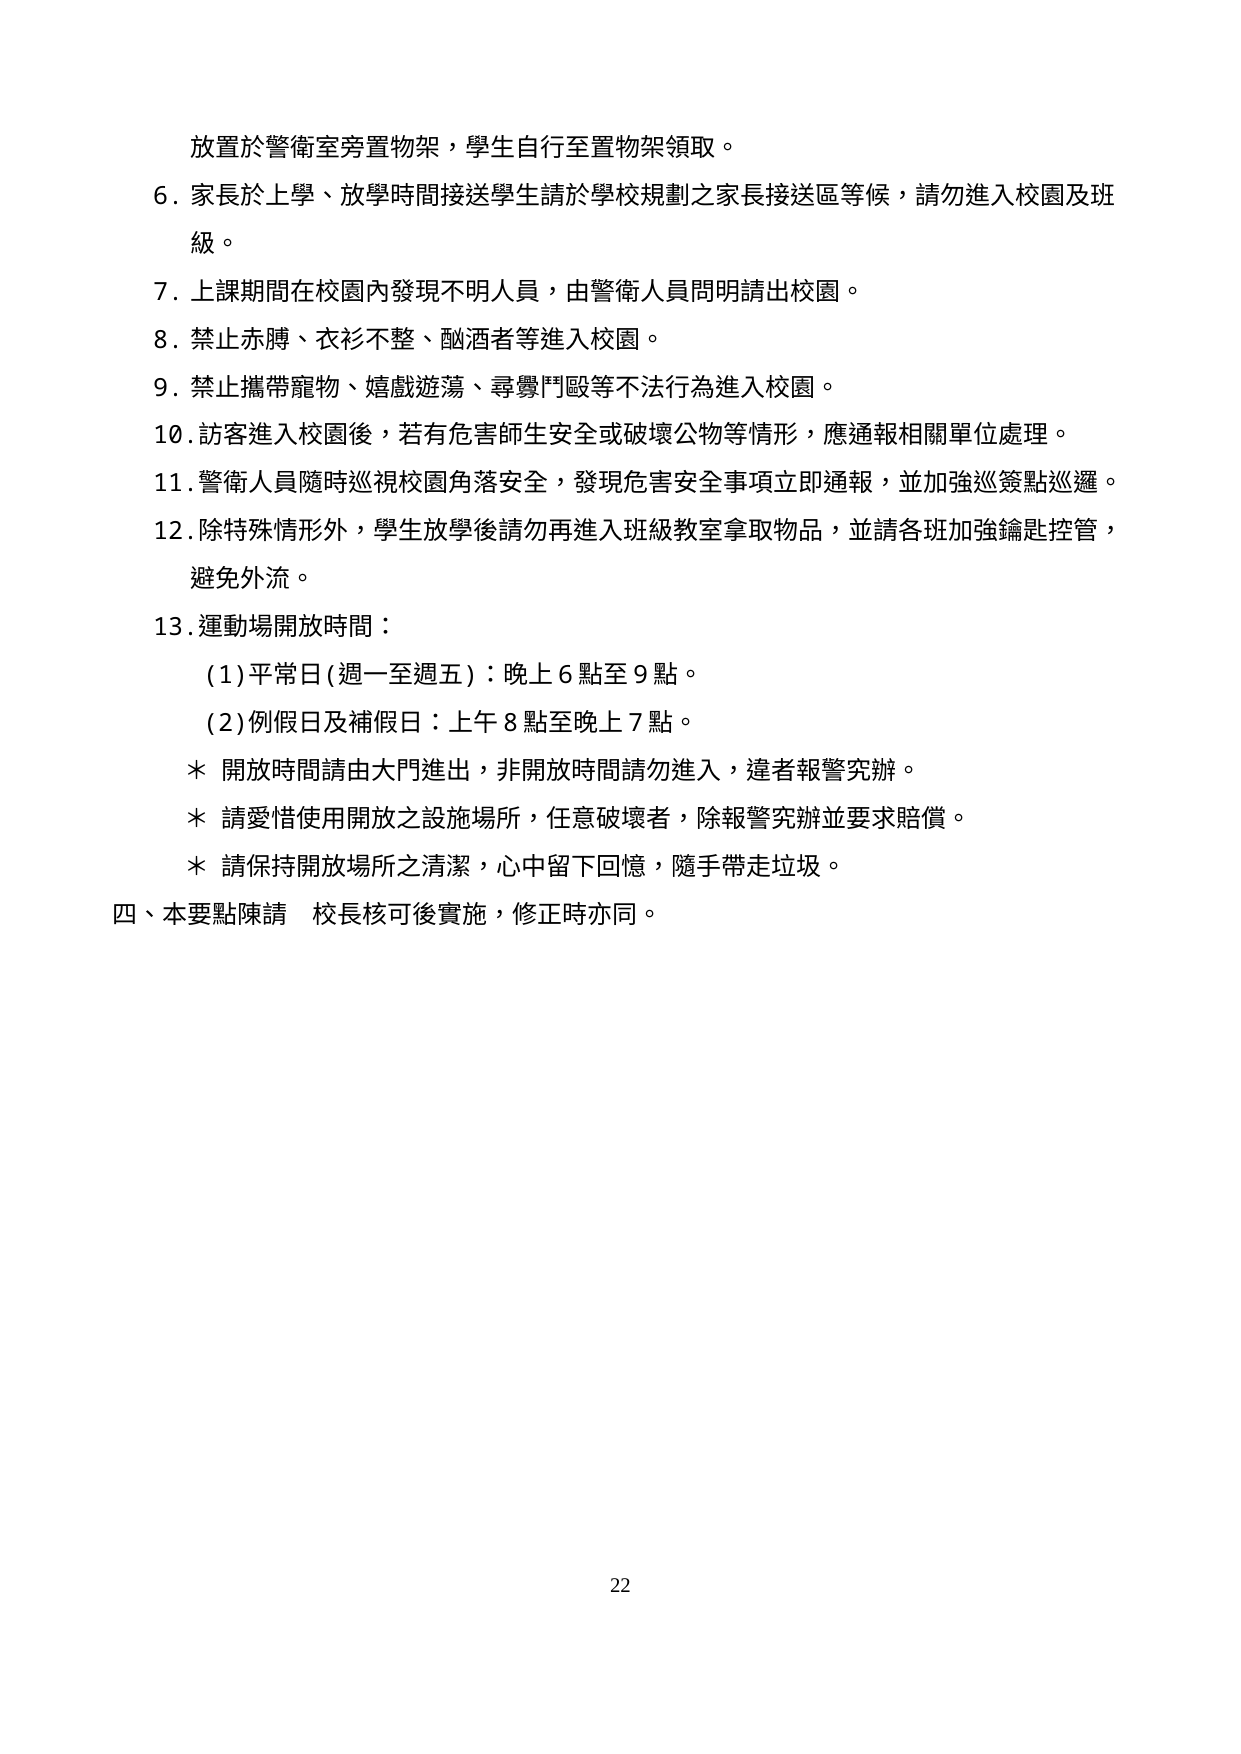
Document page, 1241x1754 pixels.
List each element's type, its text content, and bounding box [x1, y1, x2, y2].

list 平常日(週一至週五)：晚上6點至9點。 [203, 645, 1128, 693]
list 禁止赤膊、衣衫不整、酗酒者等進入校園。 [153, 310, 1128, 358]
list 訪客進入校園後，若有危害師生安全或破壞公物等情形，應通報相關單位處理。 [153, 406, 1128, 453]
list 上課期間在校園內發現不明人員，由警衛人員問明請出校園。 [153, 262, 1128, 310]
list 放置於警衛室旁置物架，學生自行至置物架領取。 [153, 118, 1128, 166]
list 警衛人員隨時巡視校園角落安全，發現危害安全事項立即通報，並加強巡簽點巡邏。 [153, 453, 1128, 501]
list 除特殊情形外，學生放學後請勿再進入班級教室拿取物品，並請各班加強鑰匙控管，避免外流。 [153, 501, 1128, 597]
list 禁止攜帶寵物、嬉戲遊蕩、尋釁鬥毆等不法行為進入校園。 [153, 358, 1128, 406]
list 運動場開放時間： [153, 597, 1128, 645]
list 請愛惜使用開放之設施場所，任意破壞者，除報警究辦並要求賠償。 [184, 789, 1128, 837]
text 四、本要點陳請 校長核可後實施，修正時亦同。 [112, 885, 1128, 933]
list 開放時間請由大門進出，非開放時間請勿進入，違者報警究辦。 [184, 741, 1128, 789]
list 例假日及補假日：上午8點至晚上7點。 [203, 693, 1128, 741]
list 家長於上學、放學時間接送學生請於學校規劃之家長接送區等候，請勿進入校園及班級。 [153, 166, 1128, 262]
list 請保持開放場所之清潔，心中留下回憶，隨手帶走垃圾。 [184, 837, 1128, 885]
